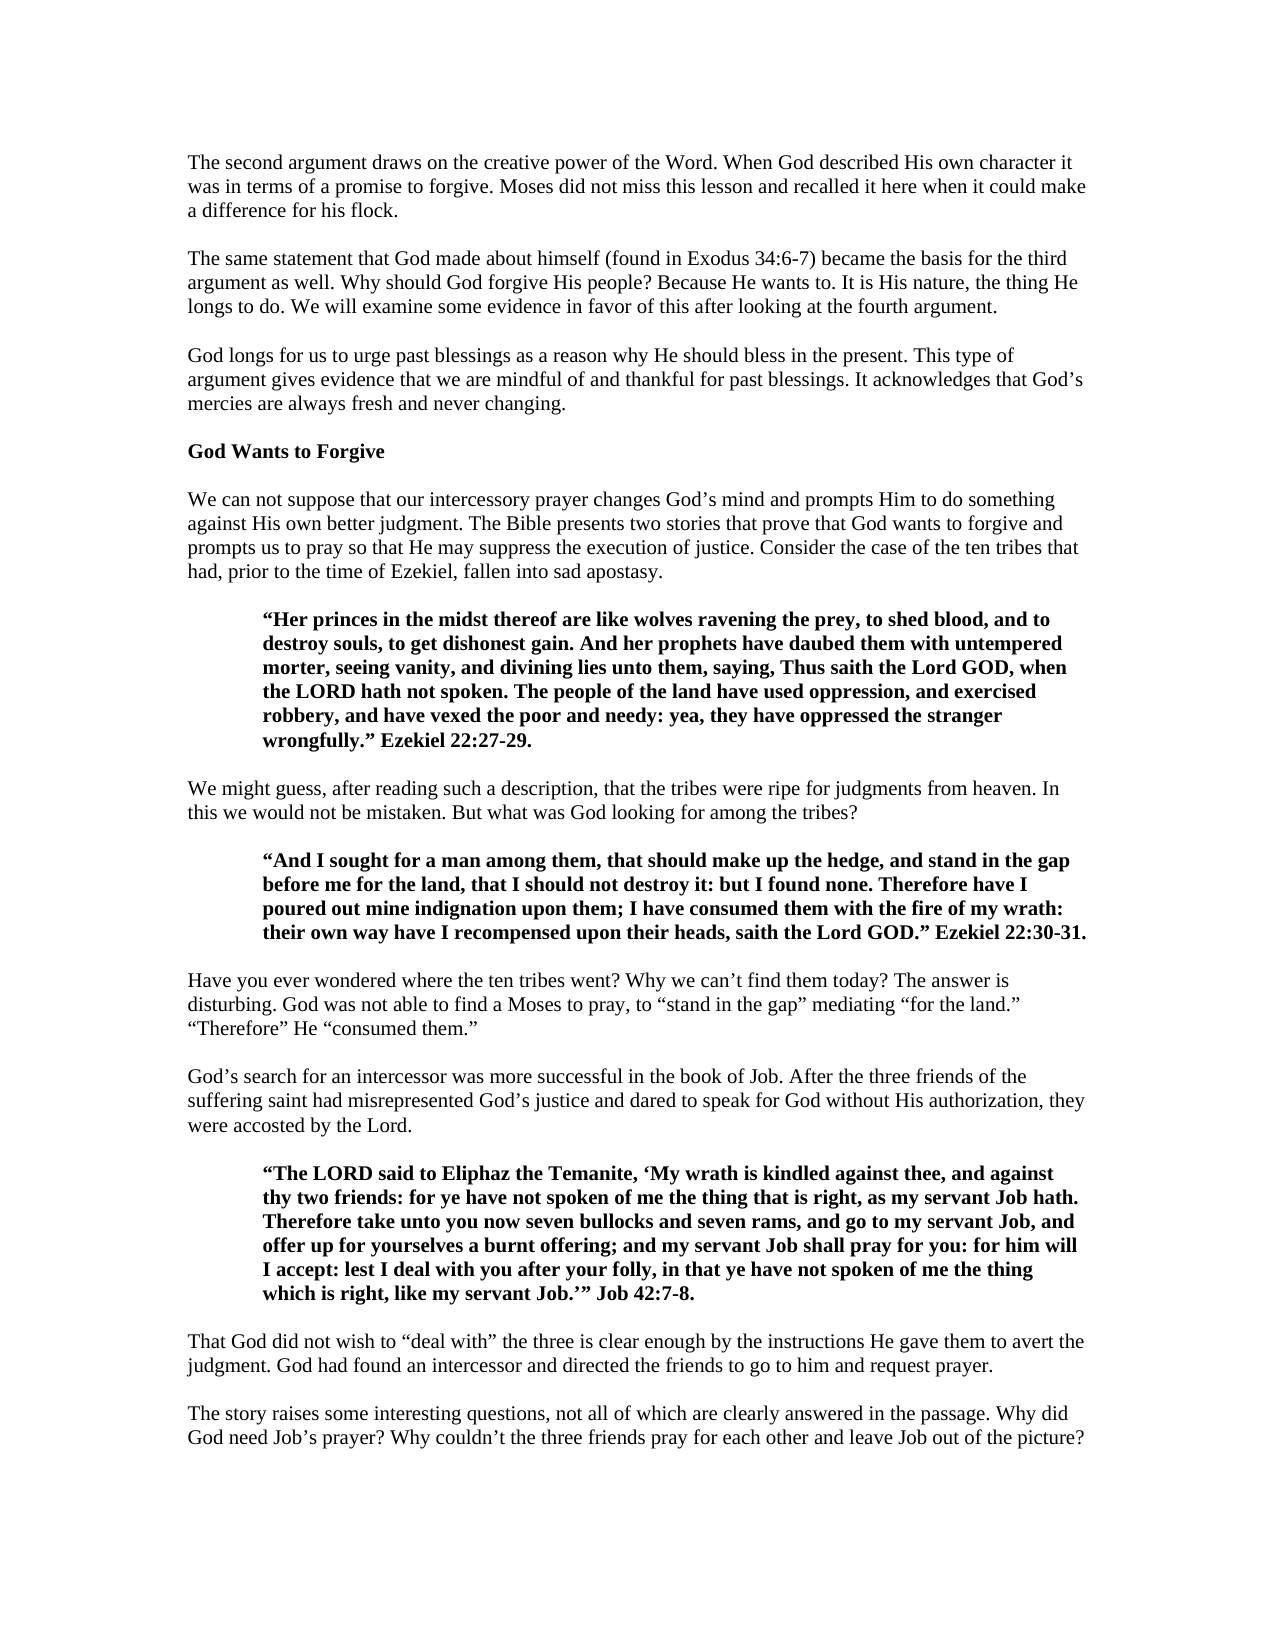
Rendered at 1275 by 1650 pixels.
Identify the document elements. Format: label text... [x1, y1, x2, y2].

text The second argument draws on the creative power of the Word. When God described His own character it was in terms of a promise to forgive. Moses did not miss this lesson and recalled it here when it could make a difference for his flock. [187, 150, 1087, 222]
text “Her princes in the midst thereof are like wolves ravening the prey, to shed blood, and to destroy souls, to get dishonest gain. And her prophets have daubed them with untempered morter, seeing vanity, and divining lies unto them, saying, Thus saith the Lord GOD, when the LORD hath not spoken. The people of the land have used oppression, and exercised robbery, and have vexed the poor and needy: yea, they have oppressed the stranger wrongfully.” Ezekiel 22:27-29. [262, 607, 1087, 752]
text The same statement that God made about himself (found in Exodus 34:6-7) became the basis for the third argument as well. Why should God forgive His people? Because He wants to. It is His nature, the thing He longs to do. We will examine some evidence in favor of this after looking at the fourth argument. [187, 246, 1087, 318]
text That God did not wish to “deal with” the three is clear enough by the instructions He gave them to avert the judgment. God had found an intercessor and directed the friends to go to him and request prayer. [187, 1329, 1087, 1377]
text God Wants to Forgive [187, 439, 1087, 463]
text The story raises some interesting questions, not all of which are clearly answered in the passage. Why did God need Job’s prayer? Why couldn’t the three friends pray for each other and leave Job out of the picture? [187, 1401, 1087, 1449]
text “The LORD said to Eliphaz the Temanite, ‘My wrath is kindled against thee, and against thy two friends: for ye have not spoken of me the thing that is right, as my servant Job hath. Therefore take unto you now seven bullocks and seven rams, and go to my servant Job, and offer up for yourselves a burnt offering; and my servant Job shall pray for you: for him will I accept: lest I deal with you after your folly, in that ye have not spoken of me the thing which is right, like my servant Job.’” Job 42:7-8. [262, 1161, 1087, 1305]
text Have you ever wondered where the ten tribes went? Why we can’t find them today? The answer is disturbing. God was not able to find a Moses to pray, to “stand in the gap” mediating “for the land.” “Therefore” He “consumed them.” [187, 968, 1087, 1040]
text We might guess, after reading such a description, that the tribes were ripe for judgments from heaven. In this we would not be mistaken. But what was God looking for among the tribes? [187, 776, 1087, 824]
text God’s search for an intercessor was more successful in the book of Job. After the three friends of the suffering saint had misrepresented God’s justice and dared to speak for God without His authorization, they were accosted by the Lord. [187, 1064, 1087, 1137]
text “And I sought for a man among them, that should make up the hedge, and stand in the gap before me for the land, that I should not destroy it: but I found none. Therefore have I poured out mine indignation upon them; I have consumed them with the fire of my wrath: their own way have I recompensed upon their heads, saith the Lord GOD.” Ezekiel 22:30-31. [262, 848, 1087, 944]
text God longs for us to urge past blessings as a reason why He should bless in the present. This type of argument gives evidence that we are mindful of and thankful for past blessings. It acknowledges that God’s mercies are always fresh and never changing. [187, 342, 1087, 415]
text We can not suppose that our intercessory prayer changes God’s mind and prompts Him to do something against His own better judgment. The Bible presents two stories that prove that God wants to forgive and prompts us to pray so that He may suppress the execution of justice. Consider the case of the ten tribes that had, prior to the time of Ezekiel, fallen into sad apostasy. [187, 487, 1087, 583]
